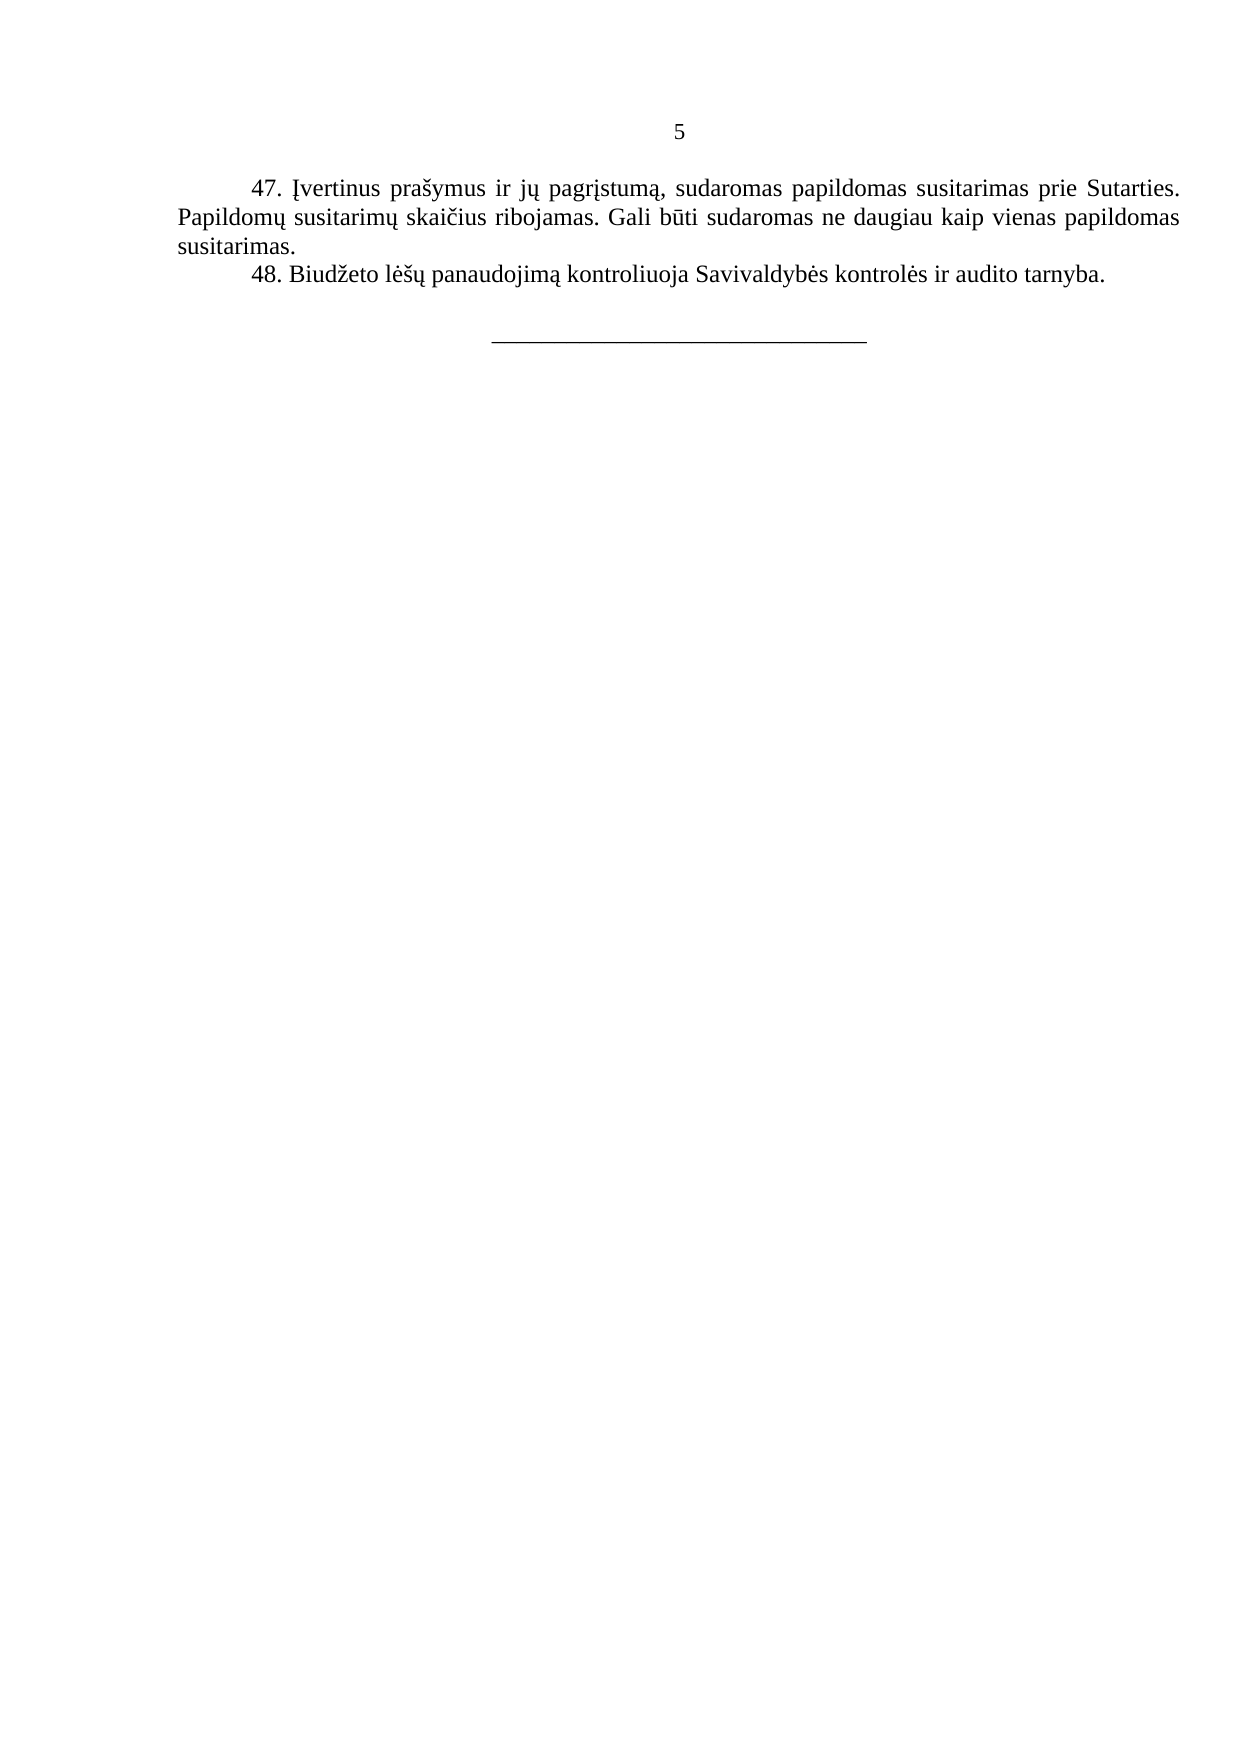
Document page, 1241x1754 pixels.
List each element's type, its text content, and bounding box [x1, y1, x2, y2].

text 47. Įvertinus prašymus ir jų pagrįstumą, sudaromas papildomas susitarimas prie Sutarties. Papildomų susitarimų skaičius ribojamas. Gali būti sudaromas ne daugiau kaip vienas papildomas susitarimas. [177, 173, 1181, 259]
text ______________________________ [177, 317, 1181, 346]
text 48. Biudžeto lėšų panaudojimą kontroliuoja Savivaldybės kontrolės ir audito tarnyba. [177, 259, 1181, 288]
